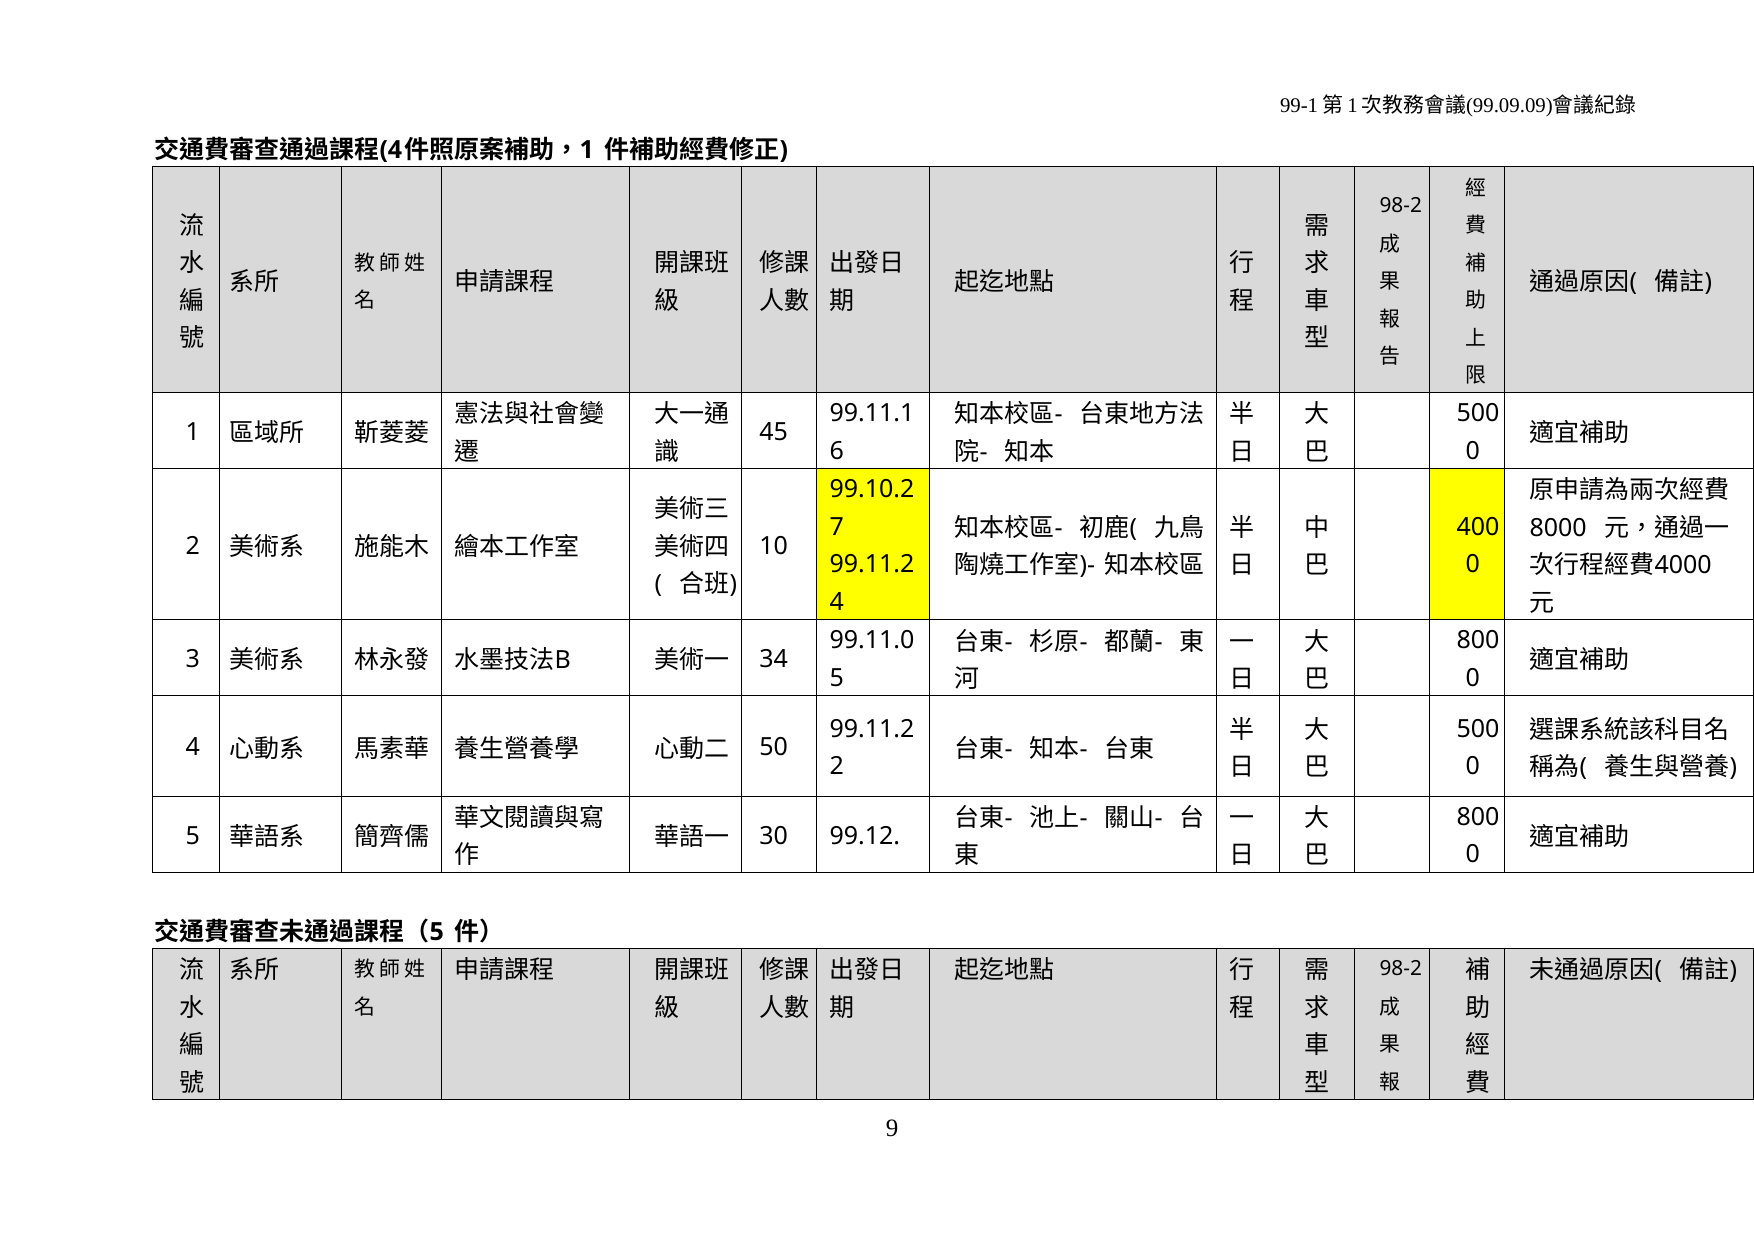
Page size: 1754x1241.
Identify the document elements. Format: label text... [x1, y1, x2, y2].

table_header 申請課程 [442, 167, 629, 392]
table_cell 適宜補助 [1505, 393, 1753, 468]
table_cell 99.11.16 [817, 393, 929, 468]
table_header 補助經費 [1430, 949, 1504, 1099]
table_header 經費補助上限 [1430, 167, 1504, 392]
table_header 98-2成果報 [1355, 949, 1429, 1099]
table_header 修課 人數 [742, 949, 816, 1099]
table_cell 台東-知本-台東 [930, 696, 1216, 796]
table_cell 半日 [1217, 393, 1279, 468]
table_cell 華文閱讀與寫作 [442, 797, 629, 872]
table_cell 美術系 [220, 469, 341, 619]
table_cell 一日 [1217, 797, 1279, 872]
table_cell 4000 [1430, 469, 1504, 619]
table_header 修課 人數 [742, 167, 816, 392]
table_cell 8000 [1430, 620, 1504, 695]
table_cell 34 [742, 620, 816, 695]
table_cell 華語一 [630, 797, 741, 872]
table_cell 10 [742, 469, 816, 619]
table_cell 8000 [1430, 797, 1504, 872]
table_cell 適宜補助 [1505, 797, 1753, 872]
table_cell 2 [153, 469, 219, 619]
table_cell 知本校區-台東地方法院-知本 [930, 393, 1216, 468]
table_header 流水編號 [153, 949, 219, 1099]
table_cell [1355, 393, 1429, 468]
table_header 開課班級 [630, 167, 741, 392]
table_cell 3 [153, 620, 219, 695]
table_cell 99.11.22 [817, 696, 929, 796]
table_cell 心動系 [220, 696, 341, 796]
table_header 起迄地點 [930, 167, 1216, 392]
table_cell 台東-池上-關山-台東 [930, 797, 1216, 872]
table_header 教師姓名 [342, 949, 441, 1099]
table_cell 靳菱菱 [342, 393, 441, 468]
table_cell 5 [153, 797, 219, 872]
table_cell 5000 [1430, 696, 1504, 796]
table_header 未通過原因(備註) [1505, 949, 1753, 1099]
table_cell 45 [742, 393, 816, 468]
text 交通費審查通過課程(4件照原案補助，1件補助經費修正) [154, 129, 1629, 166]
table_header 通過原因(備註) [1505, 167, 1753, 392]
table_cell 50 [742, 696, 816, 796]
table_header 系所 [220, 167, 341, 392]
table_cell 水墨技法B [442, 620, 629, 695]
table_header 出發日期 [817, 167, 929, 392]
table_header 開課班級 [630, 949, 741, 1099]
table_cell 施能木 [342, 469, 441, 619]
table_cell 美術一 [630, 620, 741, 695]
table_cell 美術三 美術四(合班) [630, 469, 741, 619]
text 交通費審查未通過課程（5件） [154, 910, 1629, 948]
table_cell 4 [153, 696, 219, 796]
table_cell 區域所 [220, 393, 341, 468]
table_cell 簡齊儒 [342, 797, 441, 872]
table_cell 華語系 [220, 797, 341, 872]
table_cell 心動二 [630, 696, 741, 796]
table_header 教師姓名 [342, 167, 441, 392]
table_cell 原申請為兩次經費8000元，通過一次行程經費4000元 [1505, 469, 1753, 619]
table_header 98-2成果報告 [1355, 167, 1429, 392]
table_cell 半日 [1217, 696, 1279, 796]
table_header 系所 [220, 949, 341, 1099]
table_cell 大巴 [1280, 797, 1354, 872]
table_cell [1355, 797, 1429, 872]
table_cell 大巴 [1280, 696, 1354, 796]
table_header 需求車型 [1280, 167, 1354, 392]
table_cell 30 [742, 797, 816, 872]
table_cell [1355, 696, 1429, 796]
table_cell 半日 [1217, 469, 1279, 619]
table_cell 台東-杉原-都蘭-東河 [930, 620, 1216, 695]
table_cell 中巴 [1280, 469, 1354, 619]
table_cell 99.10.27 99.11.24 [817, 469, 929, 619]
table_header 申請課程 [442, 949, 629, 1099]
table_cell 大巴 [1280, 393, 1354, 468]
table_cell 大巴 [1280, 620, 1354, 695]
table_header 出發日期 [817, 949, 929, 1099]
table_cell 99.12. [817, 797, 929, 872]
table_cell 知本校區-初鹿(九鳥陶燒工作室)-知本校區 [930, 469, 1216, 619]
table_header 起迄地點 [930, 949, 1216, 1099]
table_cell 馬素華 [342, 696, 441, 796]
table_cell 養生營養學 [442, 696, 629, 796]
table_cell [1355, 469, 1429, 619]
table_cell 5000 [1430, 393, 1504, 468]
table_cell 繪本工作室 [442, 469, 629, 619]
table_cell 1 [153, 393, 219, 468]
table_cell 大一通識 [630, 393, 741, 468]
table_cell 林永發 [342, 620, 441, 695]
table_cell 憲法與社會變遷 [442, 393, 629, 468]
table_header 流水編號 [153, 167, 219, 392]
table_header 行程 [1217, 167, 1279, 392]
table_cell 美術系 [220, 620, 341, 695]
table_header 需求車型 [1280, 949, 1354, 1099]
table_cell 適宜補助 [1505, 620, 1753, 695]
table_header 行程 [1217, 949, 1279, 1099]
table_cell 選課系統該科目名稱為(養生與營養) [1505, 696, 1753, 796]
table_cell 一日 [1217, 620, 1279, 695]
table_cell [1355, 620, 1429, 695]
table_cell 99.11.05 [817, 620, 929, 695]
